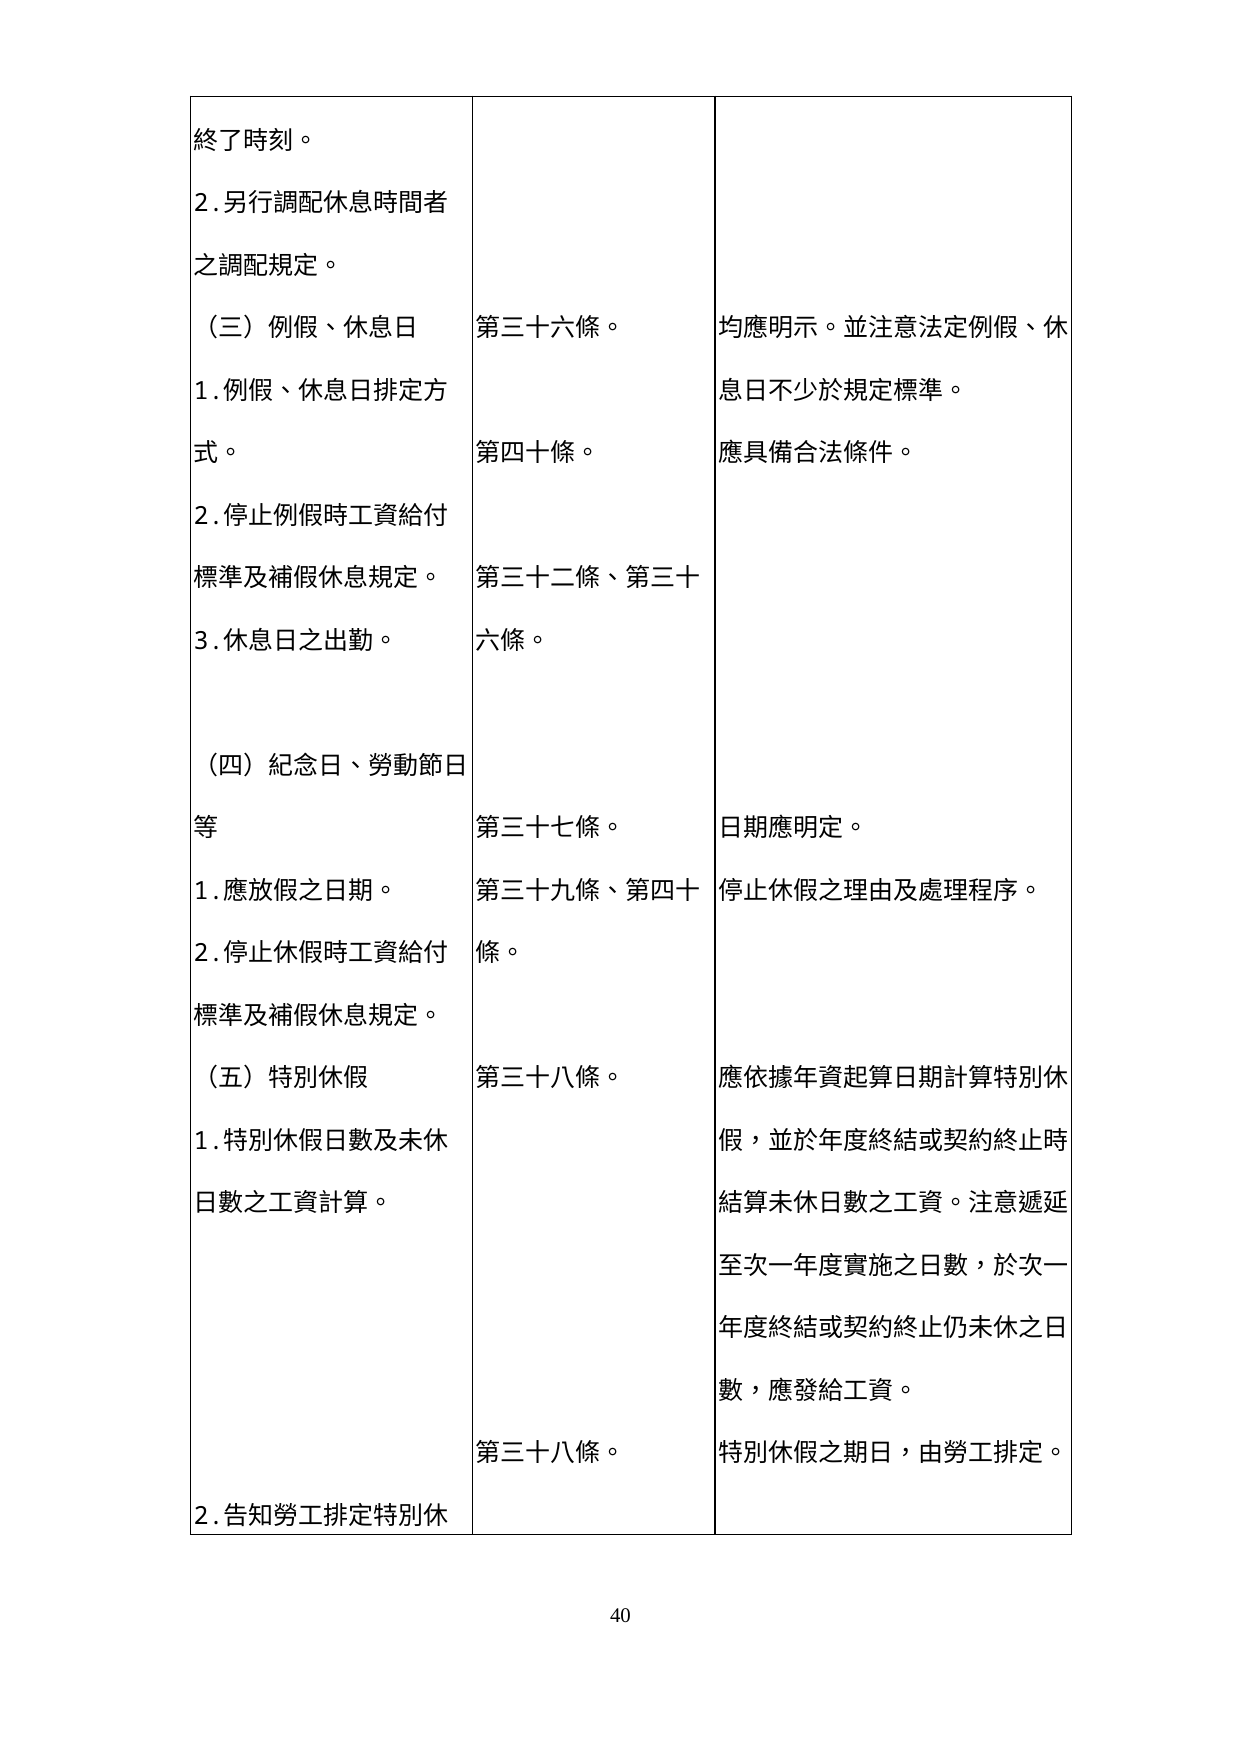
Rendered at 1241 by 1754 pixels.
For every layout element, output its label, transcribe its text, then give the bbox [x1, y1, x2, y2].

table_cell 終了時刻。 2.另行調配休息時間者之調配規定。 （三）例假、休息日 1.例假、休息日排定方式。 2.停止例假時工資給付標準及補假休息規定。 3.休息日之出勤。 （四）紀念日、勞動節日等 1.應放假之日期。 2.停止休假時工資給付標準及補假休息規定。 （五）特別休假 1.特別休假日數及未休日數之工資計算。 2.告知勞工排定特別休 [191, 97, 472, 1534]
table_cell 均應明示。並注意法定例假、休息日不少於規定標準。 應具備合法條件。 日期應明定。 停止休假之理由及處理程序。 應依據年資起算日期計算特別休假，並於年度終結或契約終止時結算未休日數之工資。注意遞延至次一年度實施之日數，於次一年度終結或契約終止仍未休之日數，應發給工資。 特別休假之期日，由勞工排定。 [716, 97, 1071, 1534]
table_cell 第三十六條。 第四十條。 第三十二條、第三十六條。 第三十七條。 第三十九條、第四十條。 第三十八條。 第三十八條。 [473, 97, 714, 1534]
